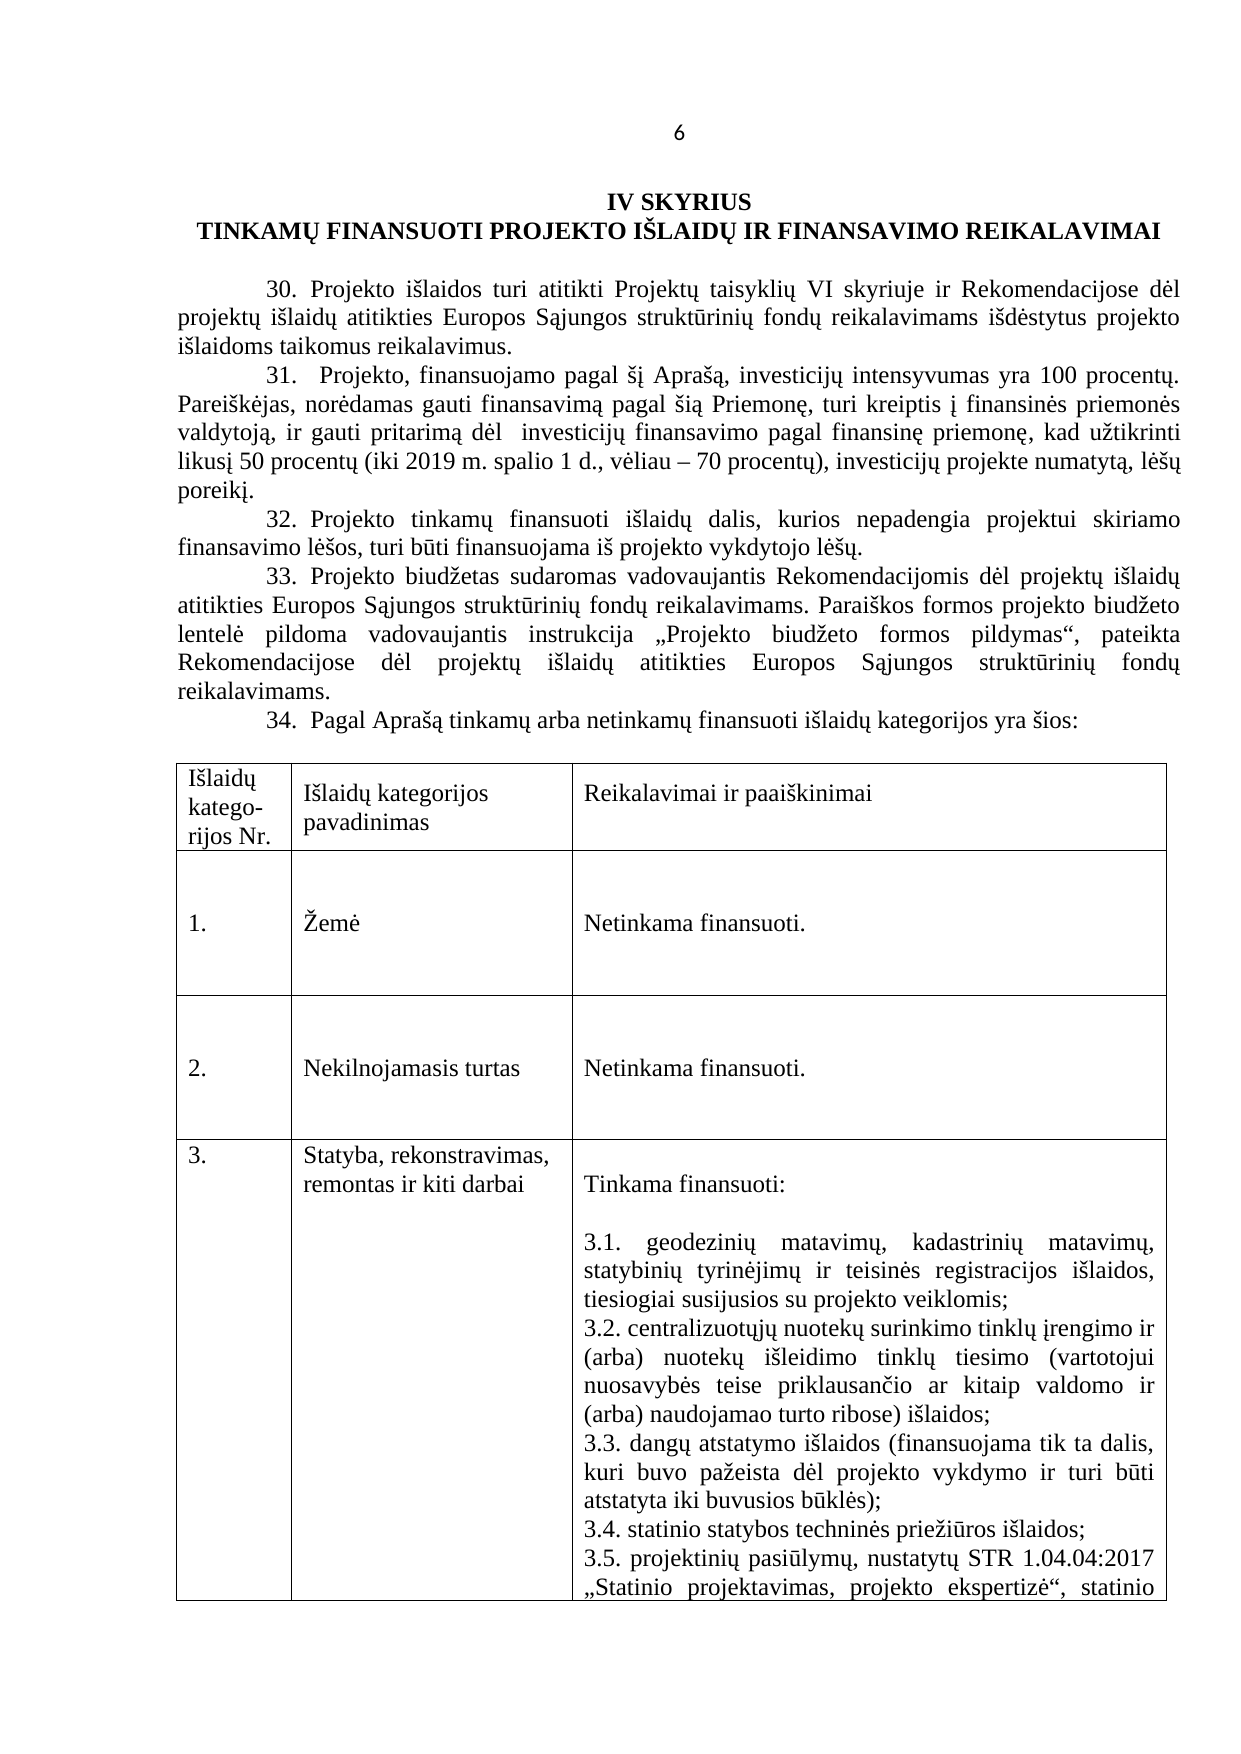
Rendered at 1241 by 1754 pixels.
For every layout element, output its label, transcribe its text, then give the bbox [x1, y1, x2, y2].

text 30. Projekto išlaidos turi atitikti Projektų taisyklių VI skyriuje ir Rekomendacijose dėl projektų išlaidų atitikties Europos Sąjungos struktūrinių fondų reikalavimams išdėstytus projekto išlaidoms taikomus reikalavimus. [177, 274, 1181, 360]
table_cell Tinkama finansuoti: 3.1. geodezinių matavimų, kadastrinių matavimų, statybinių tyrinėjimų ir teisinės registracijos išlaidos, tiesiogiai susijusios su projekto veiklomis; 3.2. centralizuotųjų nuotekų surinkimo tinklų įrengimo ir (arba) nuotekų išleidimo tinklų tiesimo (vartotojui nuosavybės teise priklausančio ar kitaip valdomo ir (arba) naudojamao turto ribose) išlaidos; 3.3. dangų atstatymo išlaidos (finansuojama tik ta dalis, kuri buvo pažeista dėl projekto vykdymo ir turi būti atstatyta iki buvusios būklės); 3.4. statinio statybos techninės priežiūros išlaidos; 3.5. projektinių pasiūlymų, nustatytų STR 1.04.04:2017 „Statinio projektavimas, projekto ekspertizė“, statinio [573, 1140, 1166, 1600]
text TINKAMŲ FINANSUOTI PROJEKTO IŠLAIDŲ IR FINANSAVIMO REIKALAVIMAI [177, 216, 1181, 245]
table_header Išlaidų katego-rijos Nr. [177, 764, 291, 850]
table_cell Netinkama finansuoti. [573, 996, 1166, 1139]
table_cell Netinkama finansuoti. [573, 851, 1166, 994]
table_header Reikalavimai ir paaiškinimai [573, 764, 1166, 850]
table_cell Statyba, rekonstravimas, remontas ir kiti darbai [292, 1140, 572, 1600]
table_cell Nekilnojamasis turtas [292, 996, 572, 1139]
text 34. Pagal Aprašą tinkamų arba netinkamų finansuoti išlaidų kategorijos yra šios: [177, 705, 1181, 734]
text IV SKYRIUS [177, 187, 1181, 216]
text 31. Projekto, finansuojamo pagal šį Aprašą, investicijų intensyvumas yra 100 procentų. Pareiškėjas, norėdamas gauti finansavimą pagal šią Priemonę, turi kreiptis į finansinės priemonės valdytoją, ir gauti pritarimą dėl investicijų finansavimo pagal finansinę priemonę, kad užtikrinti likusį 50 procentų (iki 2019 m. spalio 1 d., vėliau – 70 procentų), investicijų projekte numatytą, lėšų poreikį. [177, 360, 1181, 504]
text 32. Projekto tinkamų finansuoti išlaidų dalis, kurios nepadengia projektui skiriamo finansavimo lėšos, turi būti finansuojama iš projekto vykdytojo lėšų. [177, 504, 1181, 561]
text 33. Projekto biudžetas sudaromas vadovaujantis Rekomendacijomis dėl projektų išlaidų atitikties Europos Sąjungos struktūrinių fondų reikalavimams. Paraiškos formos projekto biudžeto lentelė pildoma vadovaujantis instrukcija „Projekto biudžeto formos pildymas“, pateikta Rekomendacijose dėl projektų išlaidų atitikties Europos Sąjungos struktūrinių fondų reikalavimams. [177, 561, 1181, 705]
table_cell 2. [177, 996, 291, 1139]
table_cell 1. [177, 851, 291, 994]
table_header Išlaidų kategorijos pavadinimas [292, 764, 572, 850]
table_cell 3. [177, 1140, 291, 1600]
table_cell Žemė [292, 851, 572, 994]
